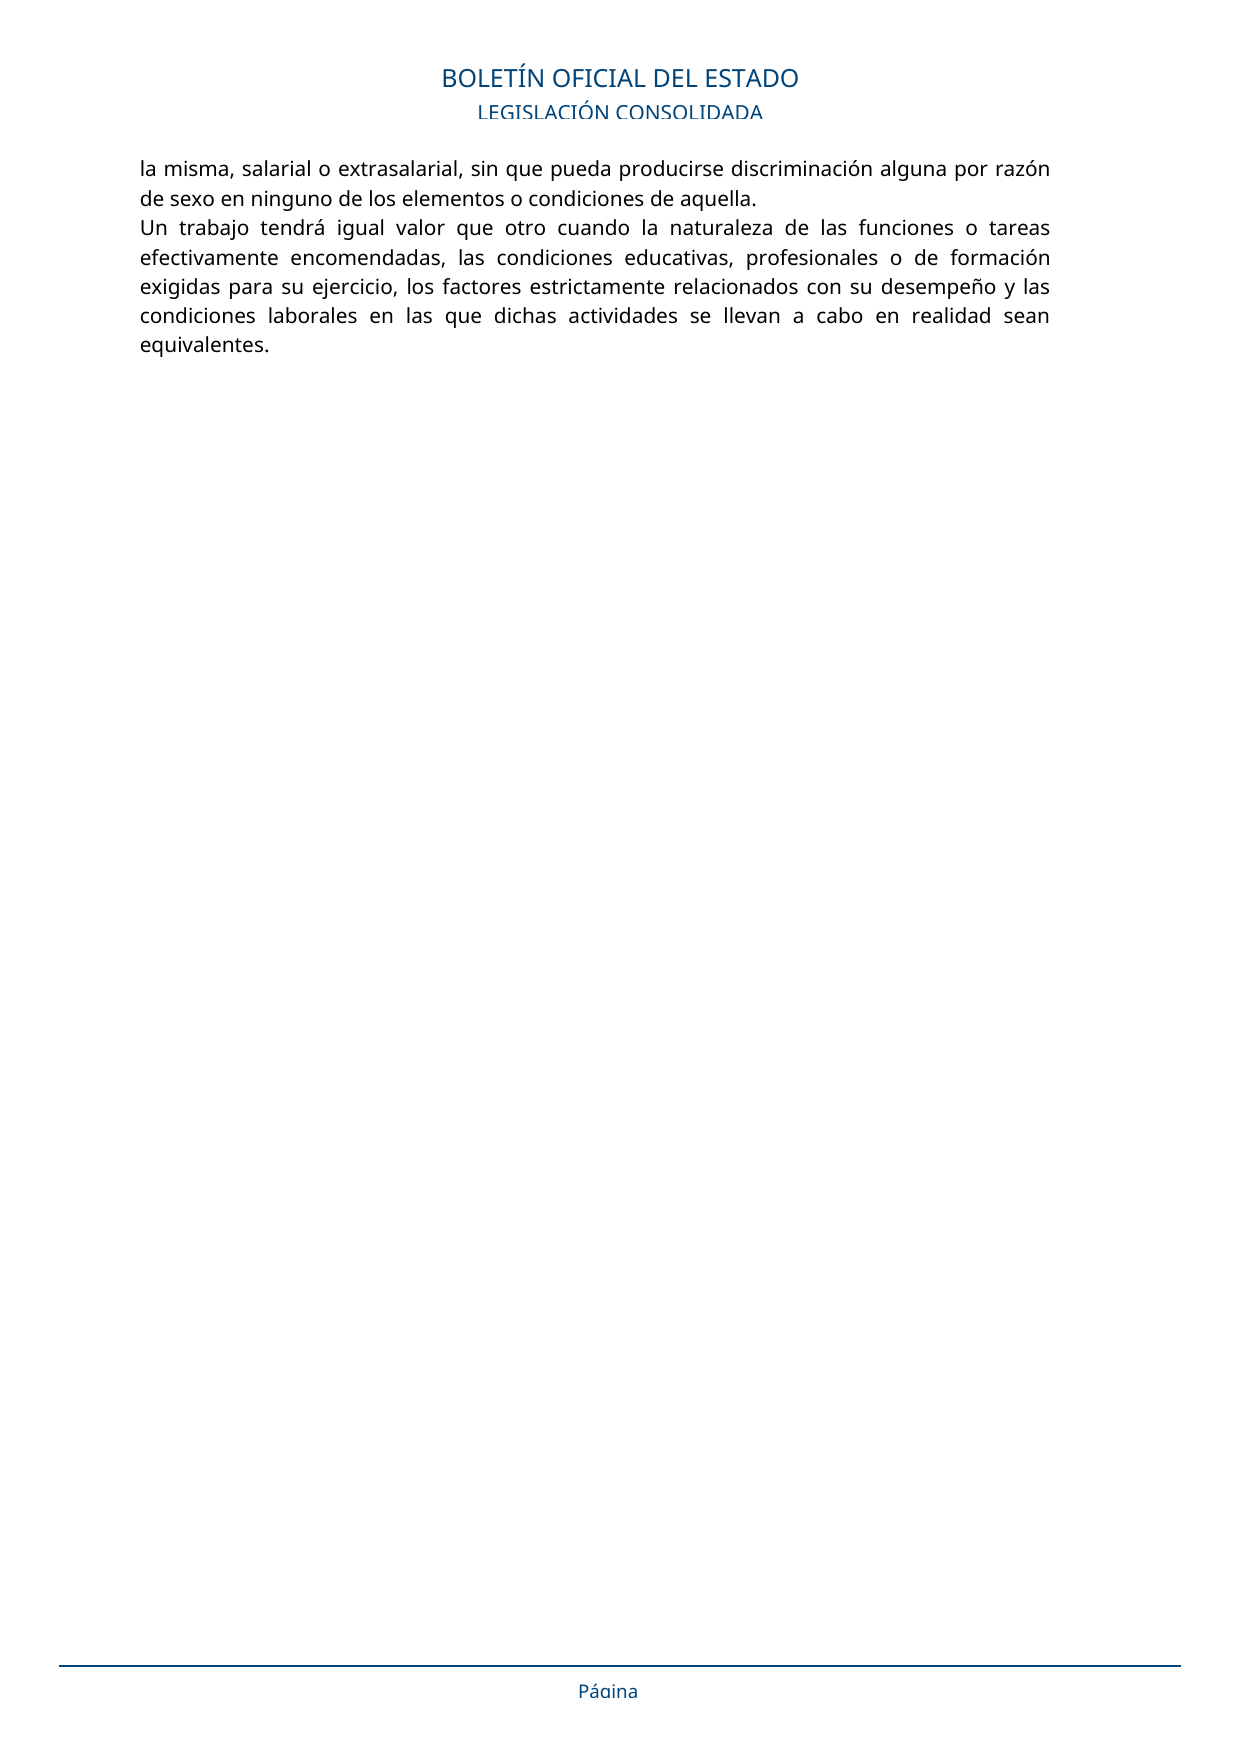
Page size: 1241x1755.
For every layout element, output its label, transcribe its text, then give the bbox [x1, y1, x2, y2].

list la misma, salarial o extrasalarial, sin que pueda producirse discriminación alguna por razón de sexo en ninguno de los elementos o condiciones de aquella. [139, 154, 1052, 212]
text Un trabajo tendrá igual valor que otro cuando la naturaleza de las funciones o tareas efectivamente encomendadas, las condiciones educativas, profesionales o de formación exigidas para su ejercicio, los factores estrictamente relacionados con su desempeño y las condiciones laborales en las que dichas actividades se llevan a cabo en realidad sean equivalentes. [139, 213, 1052, 359]
